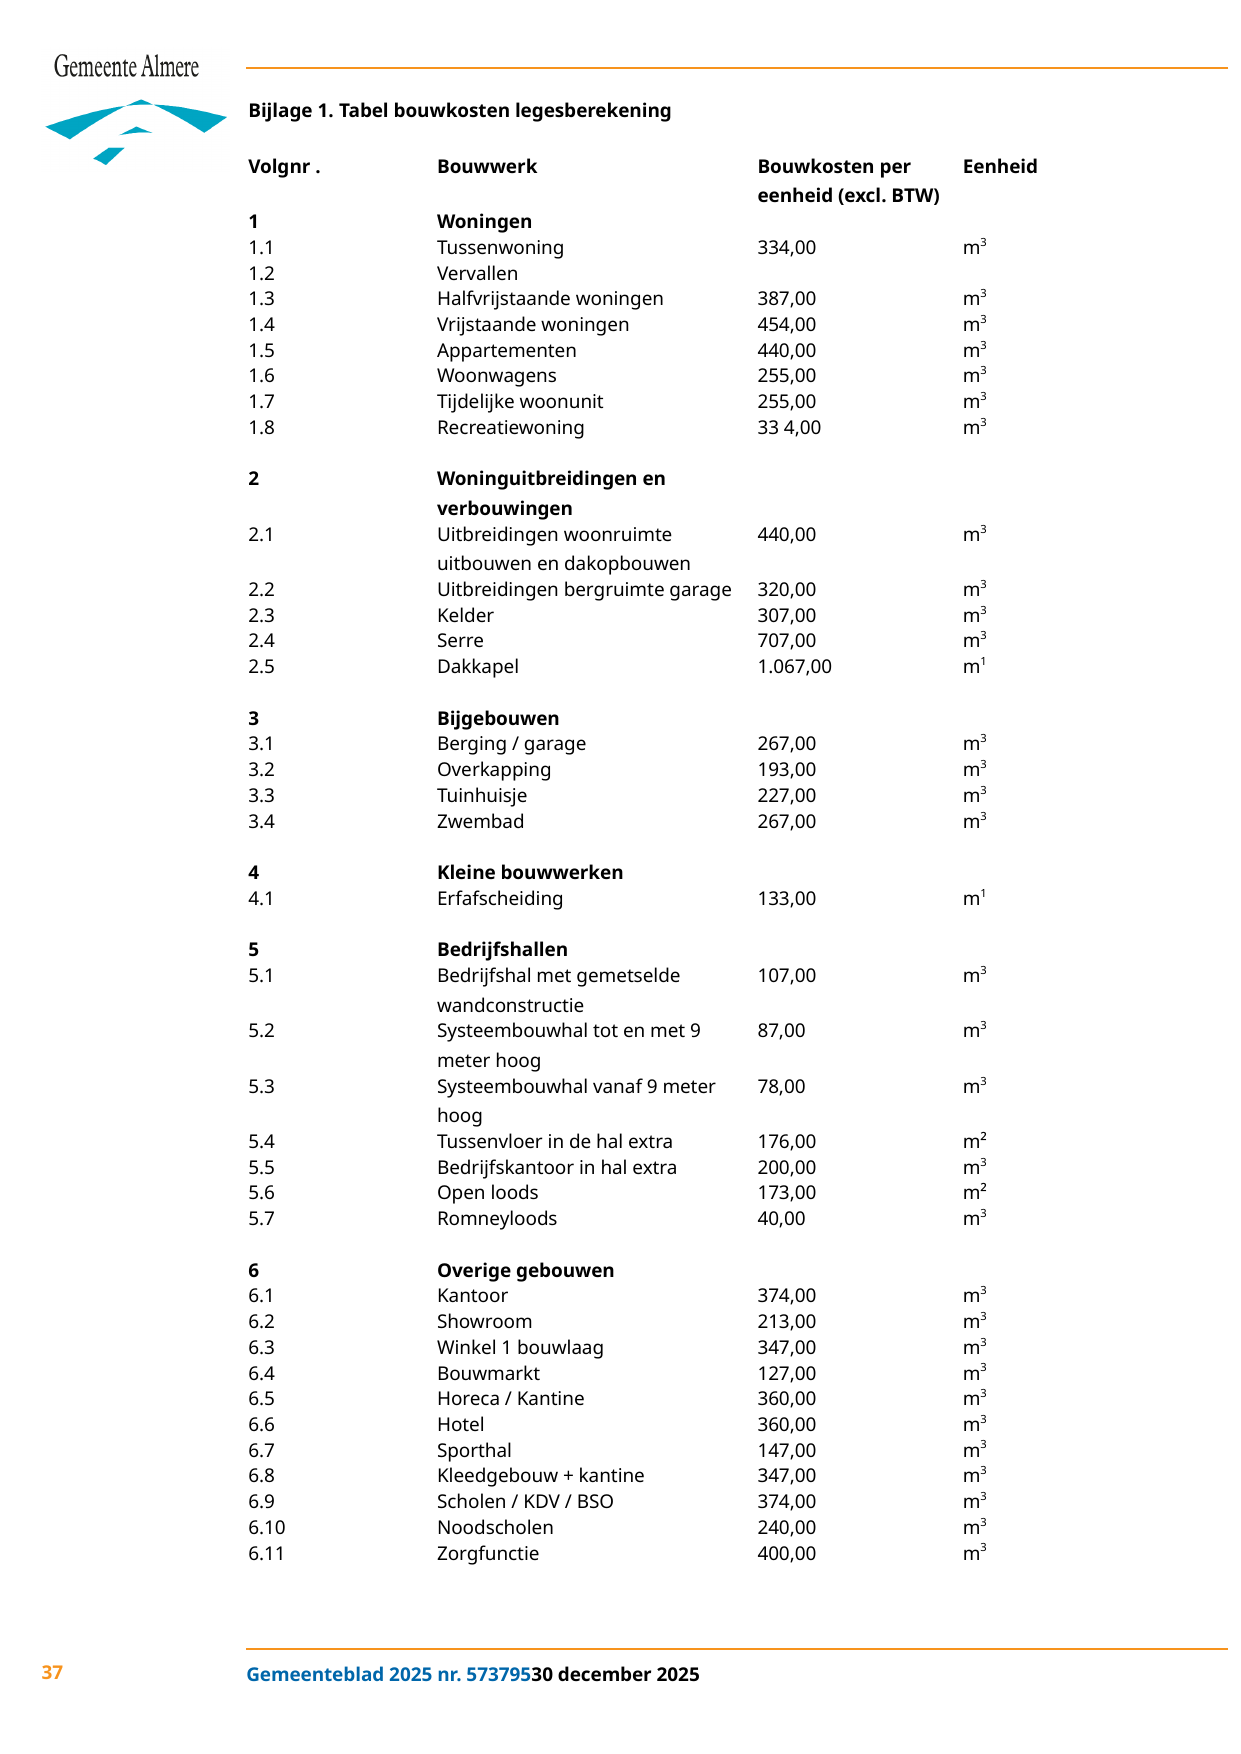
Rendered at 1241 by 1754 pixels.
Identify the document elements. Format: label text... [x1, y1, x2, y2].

table_cell Woninguitbreidingen en verbouwingen [437, 466, 757, 521]
table_cell 5.6 [248, 1180, 437, 1205]
table_cell 133,00 [757, 885, 963, 911]
table_cell 1.1 [248, 234, 437, 260]
table_cell 5 [248, 936, 437, 962]
table_cell 6.9 [248, 1488, 437, 1514]
table_cell [963, 936, 1152, 962]
table_cell 2.4 [248, 628, 437, 653]
table_cell [248, 1231, 437, 1257]
table_cell Hotel [437, 1411, 757, 1437]
table_cell Systeembouwhal tot en met 9 meter hoog [437, 1018, 757, 1073]
table_cell [757, 859, 963, 885]
table_cell 374,00 [757, 1488, 963, 1514]
table_cell 1.3 [248, 286, 437, 311]
table_cell Overige gebouwen [437, 1257, 757, 1282]
table_cell 2.5 [248, 654, 437, 679]
table_cell m3 [963, 1463, 1152, 1488]
table_cell Tuinhuisje [437, 782, 757, 808]
table_cell 6.11 [248, 1540, 437, 1566]
table_cell 33 4,00 [757, 414, 963, 440]
table_cell 1.2 [248, 260, 437, 286]
table_cell m3 [963, 1308, 1152, 1334]
table_cell m1 [963, 885, 1152, 911]
table_cell m3 [963, 1283, 1152, 1308]
table_cell 40,00 [757, 1205, 963, 1231]
table_cell [963, 1566, 1152, 1591]
table_cell [437, 834, 757, 859]
table_cell m3 [963, 1488, 1152, 1514]
table_cell Tijdelijke woonunit [437, 389, 757, 414]
table_cell 200,00 [757, 1154, 963, 1179]
table_cell 387,00 [757, 286, 963, 311]
table_cell m3 [963, 731, 1152, 756]
table_cell 1.4 [248, 311, 437, 337]
table_cell [248, 440, 437, 466]
table_cell m² [963, 1180, 1152, 1205]
table_cell 255,00 [757, 389, 963, 414]
table_cell m3 [963, 1018, 1152, 1073]
table_cell Bouwmarkt [437, 1360, 757, 1385]
table_cell [963, 679, 1152, 705]
table_cell [963, 260, 1152, 286]
table_cell 3.1 [248, 731, 437, 756]
table_cell m3 [963, 782, 1152, 808]
table_cell [757, 1257, 963, 1282]
text Bijlage 1. Tabel bouwkosten legesberekening [248, 95, 1152, 123]
table_cell Winkel 1 bouwlaag [437, 1334, 757, 1360]
table_cell Woonwagens [437, 363, 757, 388]
table_cell 707,00 [757, 628, 963, 653]
table_cell m3 [963, 1334, 1152, 1360]
table_cell [963, 859, 1152, 885]
table_cell 255,00 [757, 363, 963, 388]
table_cell 2 [248, 466, 437, 521]
table_cell 147,00 [757, 1437, 963, 1463]
table_cell 347,00 [757, 1463, 963, 1488]
table_cell 6.7 [248, 1437, 437, 1463]
table_cell Uitbreidingen woonruimte uitbouwen en dakopbouwen [437, 521, 757, 576]
table_cell 213,00 [757, 1308, 963, 1334]
table_cell m3 [963, 363, 1152, 388]
table_cell Tussenvloer in de hal extra [437, 1128, 757, 1154]
table_cell m3 [963, 602, 1152, 628]
table_cell [757, 936, 963, 962]
table_cell Showroom [437, 1308, 757, 1334]
table_cell Berging / garage [437, 731, 757, 756]
table_cell Horeca / Kantine [437, 1385, 757, 1411]
table_cell [757, 679, 963, 705]
table_cell Vrijstaande woningen [437, 311, 757, 337]
table_cell Serre [437, 628, 757, 653]
table_cell 4 [248, 859, 437, 885]
table_cell 454,00 [757, 311, 963, 337]
table_cell Woningen [437, 208, 757, 234]
table_cell Appartementen [437, 337, 757, 363]
table_cell [963, 834, 1152, 859]
table_cell 4.1 [248, 885, 437, 911]
table_cell [757, 1231, 963, 1257]
table_cell 6.6 [248, 1411, 437, 1437]
table_cell 240,00 [757, 1514, 963, 1540]
table_cell [963, 1257, 1152, 1282]
table_cell m3 [963, 1360, 1152, 1385]
table_cell 87,00 [757, 1018, 963, 1073]
table_cell [963, 911, 1152, 936]
table_cell m3 [963, 521, 1152, 576]
table_cell m3 [963, 756, 1152, 782]
table_cell Overkapping [437, 756, 757, 782]
table_cell Recreatiewoning [437, 414, 757, 440]
table_cell m3 [963, 628, 1152, 653]
table_cell [757, 260, 963, 286]
table_cell m3 [963, 1385, 1152, 1411]
table_cell 176,00 [757, 1128, 963, 1154]
table_cell [437, 1566, 757, 1591]
table_cell [963, 208, 1152, 234]
table_cell [963, 440, 1152, 466]
table_cell 6.1 [248, 1283, 437, 1308]
table_cell 267,00 [757, 731, 963, 756]
table_cell m3 [963, 1205, 1152, 1231]
table_cell 334,00 [757, 234, 963, 260]
table_cell 127,00 [757, 1360, 963, 1385]
table_cell Sporthal [437, 1437, 757, 1463]
table_cell Romneyloods [437, 1205, 757, 1231]
table_header Bouwkosten per eenheid (excl. BTW) [757, 153, 963, 208]
table_cell m² [963, 1128, 1152, 1154]
table_cell m3 [963, 286, 1152, 311]
table_cell Bedrijfshal met gemetselde wandconstructie [437, 962, 757, 1017]
table_cell m3 [963, 1437, 1152, 1463]
table_cell m3 [963, 389, 1152, 414]
table_cell m3 [963, 1411, 1152, 1437]
table_cell 3.3 [248, 782, 437, 808]
table_cell Kelder [437, 602, 757, 628]
table_cell [248, 911, 437, 936]
table_cell 360,00 [757, 1411, 963, 1437]
table_cell 440,00 [757, 521, 963, 576]
table_cell [248, 679, 437, 705]
table_cell Dakkapel [437, 654, 757, 679]
table_cell m3 [963, 414, 1152, 440]
table_cell Bedrijfskantoor in hal extra [437, 1154, 757, 1179]
table_cell m3 [963, 808, 1152, 833]
table_cell 5.3 [248, 1073, 437, 1128]
table_cell 5.4 [248, 1128, 437, 1154]
table_cell 347,00 [757, 1334, 963, 1360]
table_cell 1.6 [248, 363, 437, 388]
table_cell 374,00 [757, 1283, 963, 1308]
table_cell m1 [963, 654, 1152, 679]
table_cell Zorgfunctie [437, 1540, 757, 1566]
table_cell Scholen / KDV / BSO [437, 1488, 757, 1514]
table_cell m3 [963, 1073, 1152, 1128]
table_cell Kleedgebouw + kantine [437, 1463, 757, 1488]
table_cell [437, 911, 757, 936]
table_cell 1.7 [248, 389, 437, 414]
table_cell m3 [963, 1540, 1152, 1566]
table_cell 173,00 [757, 1180, 963, 1205]
table_cell [757, 466, 963, 521]
table_header Volgnr . [248, 153, 437, 208]
table_cell m3 [963, 1514, 1152, 1540]
table_cell Bijgebouwen [437, 705, 757, 731]
table_cell Zwembad [437, 808, 757, 833]
table_cell [248, 834, 437, 859]
table_cell [757, 911, 963, 936]
table_cell 2.1 [248, 521, 437, 576]
table_cell Tussenwoning [437, 234, 757, 260]
table_cell 360,00 [757, 1385, 963, 1411]
table_cell 6.2 [248, 1308, 437, 1334]
table_cell [963, 1231, 1152, 1257]
table_cell [437, 679, 757, 705]
table_cell [757, 440, 963, 466]
table_cell 6.3 [248, 1334, 437, 1360]
table_cell m3 [963, 311, 1152, 337]
table_cell 3.2 [248, 756, 437, 782]
table_cell 227,00 [757, 782, 963, 808]
table_cell Halfvrijstaande woningen [437, 286, 757, 311]
table_cell Vervallen [437, 260, 757, 286]
table_cell 267,00 [757, 808, 963, 833]
table_cell [963, 466, 1152, 521]
table_cell Uitbreidingen bergruimte garage [437, 576, 757, 602]
table_cell 3 [248, 705, 437, 731]
table_cell [963, 705, 1152, 731]
table_cell 6.10 [248, 1514, 437, 1540]
table_cell 307,00 [757, 602, 963, 628]
table_cell Systeembouwhal vanaf 9 meter hoog [437, 1073, 757, 1128]
table_cell [757, 705, 963, 731]
table_cell m3 [963, 1154, 1152, 1179]
table_cell [757, 1566, 963, 1591]
table_header Bouwwerk [437, 153, 757, 208]
table_cell m3 [963, 337, 1152, 363]
table_cell 320,00 [757, 576, 963, 602]
table_cell 193,00 [757, 756, 963, 782]
table_cell Noodscholen [437, 1514, 757, 1540]
table_cell 2.2 [248, 576, 437, 602]
table_cell Erfafscheiding [437, 885, 757, 911]
table_cell 5.2 [248, 1018, 437, 1073]
table_cell 5.5 [248, 1154, 437, 1179]
table_cell 400,00 [757, 1540, 963, 1566]
table_cell 440,00 [757, 337, 963, 363]
table_cell [248, 1566, 437, 1591]
table_cell 6.4 [248, 1360, 437, 1385]
table_cell 6.8 [248, 1463, 437, 1488]
table_cell [437, 1231, 757, 1257]
table_cell Bedrijfshallen [437, 936, 757, 962]
table_cell 3.4 [248, 808, 437, 833]
table_cell 6.5 [248, 1385, 437, 1411]
table_cell 78,00 [757, 1073, 963, 1128]
table_cell m3 [963, 234, 1152, 260]
table_cell 2.3 [248, 602, 437, 628]
table_cell 6 [248, 1257, 437, 1282]
table_cell Open loods [437, 1180, 757, 1205]
table_cell Kantoor [437, 1283, 757, 1308]
table_cell 1.067,00 [757, 654, 963, 679]
table_cell 1.5 [248, 337, 437, 363]
table_cell 1 [248, 208, 437, 234]
table_cell [437, 440, 757, 466]
table_cell [757, 208, 963, 234]
table_cell [757, 834, 963, 859]
picture [41, 47, 231, 172]
table_cell 1.8 [248, 414, 437, 440]
table_cell m3 [963, 962, 1152, 1017]
table_cell 5.7 [248, 1205, 437, 1231]
table_cell m3 [963, 576, 1152, 602]
table_cell 107,00 [757, 962, 963, 1017]
table_header Eenheid [963, 153, 1152, 208]
table_cell Kleine bouwwerken [437, 859, 757, 885]
table_cell 5.1 [248, 962, 437, 1017]
